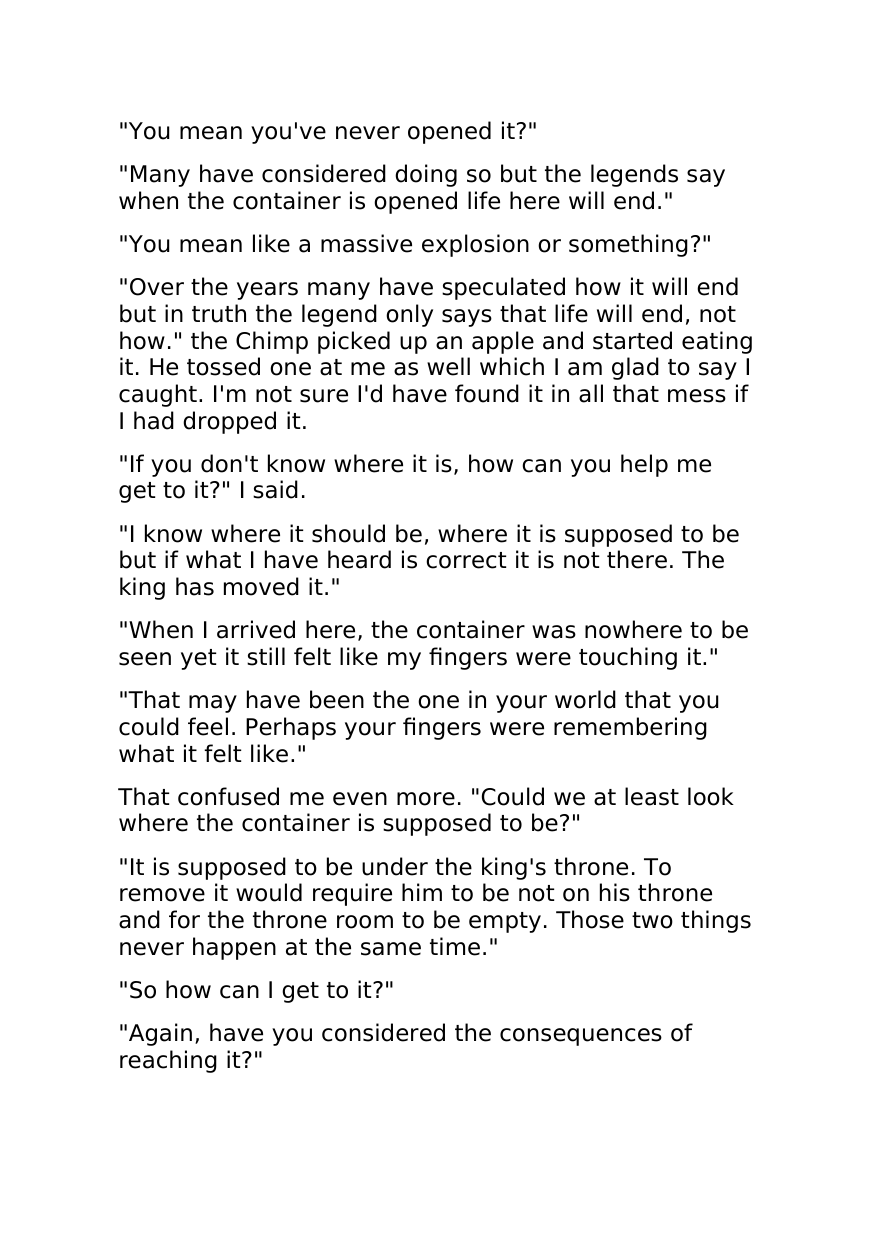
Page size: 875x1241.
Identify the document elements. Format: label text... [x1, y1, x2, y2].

text "You mean you've never opened it?" [118, 118, 756, 145]
text "It is supposed to be under the king's throne. To remove it would require him to be not on his throne and for the throne room to be empty. Those two things never happen at the same time." [118, 854, 756, 961]
text "So how can I get to it?" [118, 977, 756, 1004]
text "When I arrived here, the container was nowhere to be seen yet it still felt like my fingers were touching it." [118, 617, 756, 671]
text "Over the years many have speculated how it will end but in truth the legend only says that life will end, not how." the Chimp picked up an apple and started eating it. He tossed one at me as well which I am glad to say I caught. I'm not sure I'd have found it in all that mess if I had dropped it. [118, 274, 756, 434]
text That confused me even more. "Could we at least look where the container is supposed to be?" [118, 784, 756, 837]
text "I know where it should be, where it is supposed to be but if what I have heard is correct it is not there. The king has moved it." [118, 521, 756, 601]
text "That may have been the one in your world that you could feel. Perhaps your fingers were remembering what it felt like." [118, 687, 756, 767]
text "Again, have you considered the consequences of reaching it?" [118, 1020, 756, 1074]
text "If you don't know where it is, how can you help me get to it?" I said. [118, 451, 756, 504]
text "You mean like a massive explosion or something?" [118, 231, 756, 258]
text "Many have considered doing so but the legends say when the container is opened life here will end." [118, 161, 756, 215]
